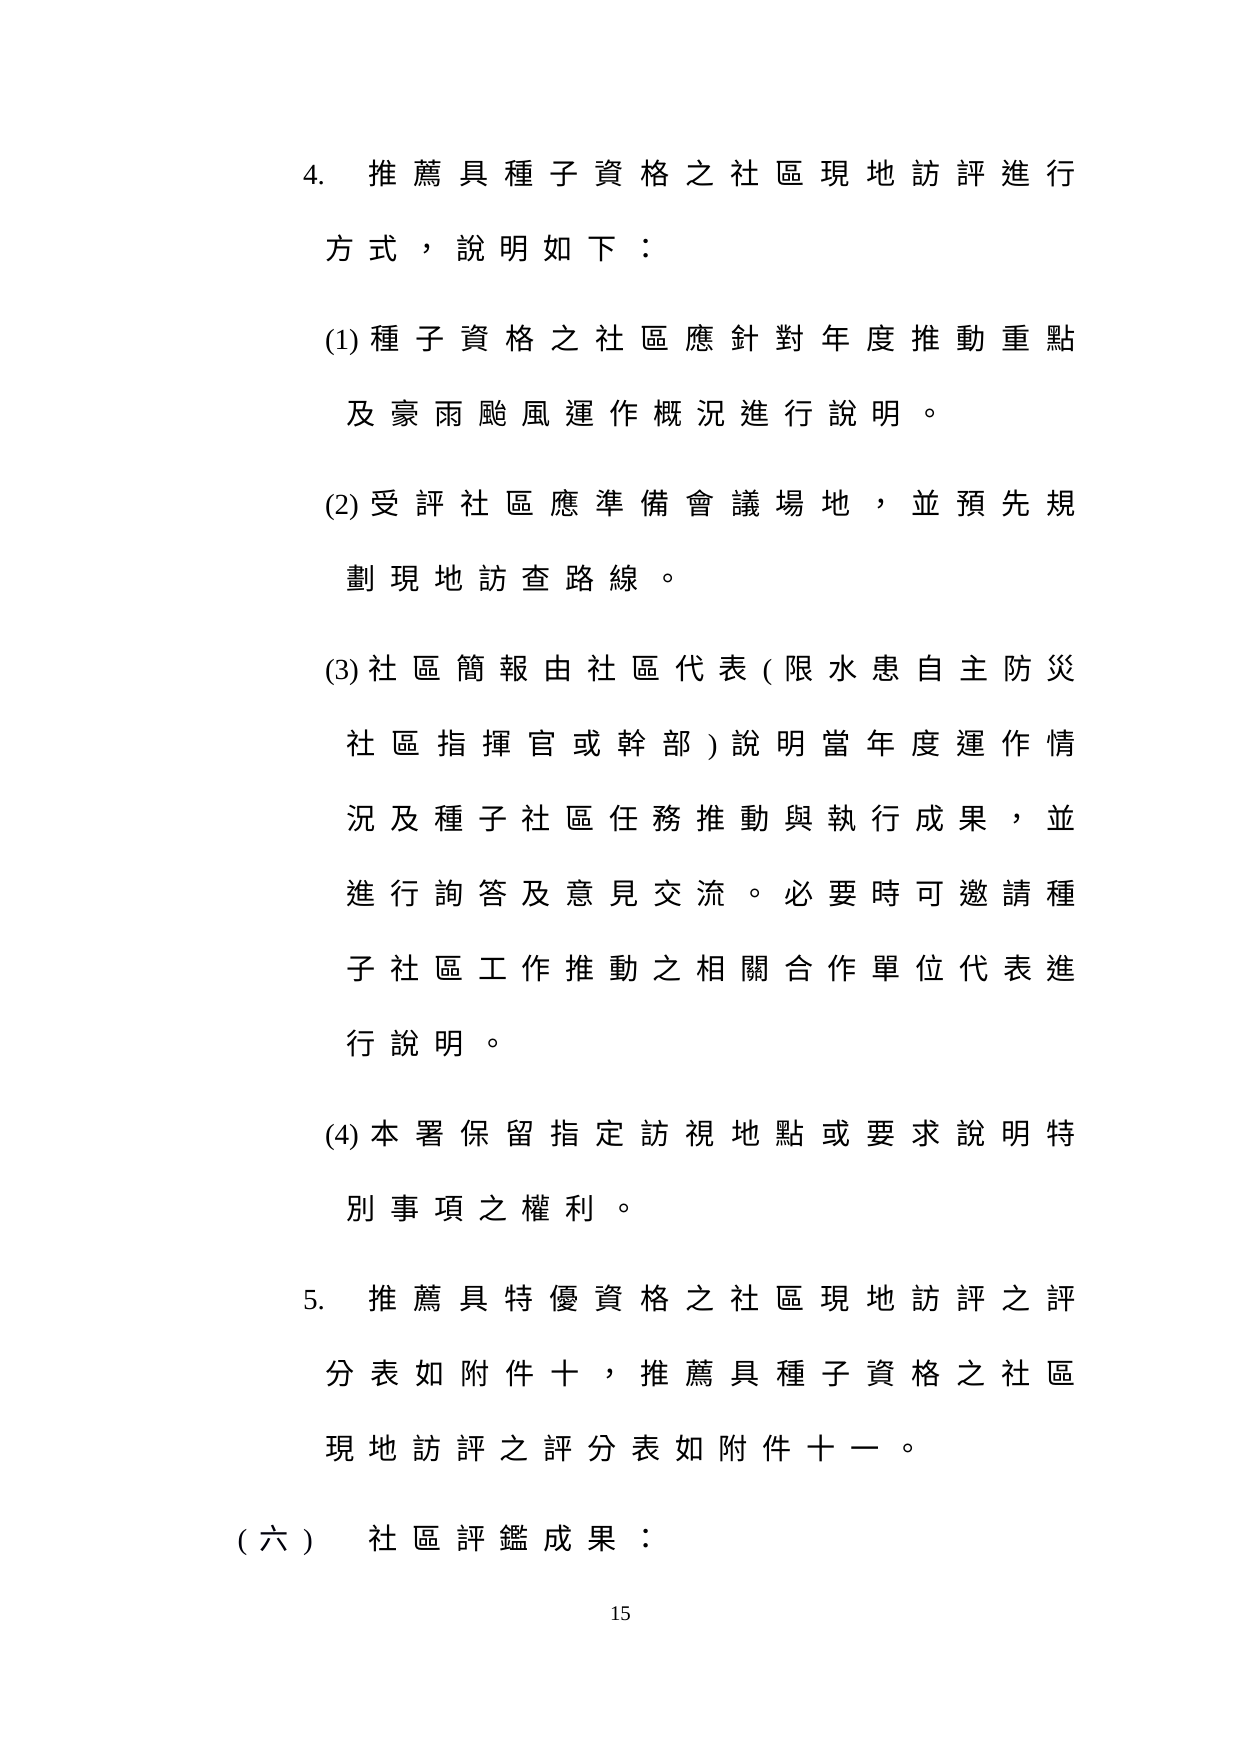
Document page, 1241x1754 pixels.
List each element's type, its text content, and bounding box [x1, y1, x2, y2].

list 推薦具特優資格之社區現地訪評之評分表如附件十，推薦具種子資格之社區現地訪評之評分表如附件十一。 [283, 1253, 1090, 1478]
text (4)本署保留指定訪視地點或要求說明特別事項之權利。 [312, 1088, 1090, 1238]
list 推薦具種子資格之社區現地訪評進行方式，說明如下： [283, 128, 1090, 278]
list 社區評鑑成果： [224, 1493, 1090, 1568]
text (3)社區簡報由社區代表(限水患自主防災社區指揮官或幹部)說明當年度運作情況及種子社區任務推動與執行成果，並進行詢答及意見交流。必要時可邀請種子社區工作推動之相關合作單位代表進行說明。 [312, 623, 1090, 1073]
text (1)種子資格之社區應針對年度推動重點及豪雨颱風運作概況進行說明。 [312, 293, 1090, 443]
text (2)受評社區應準備會議場地，並預先規劃現地訪查路線。 [312, 458, 1090, 608]
